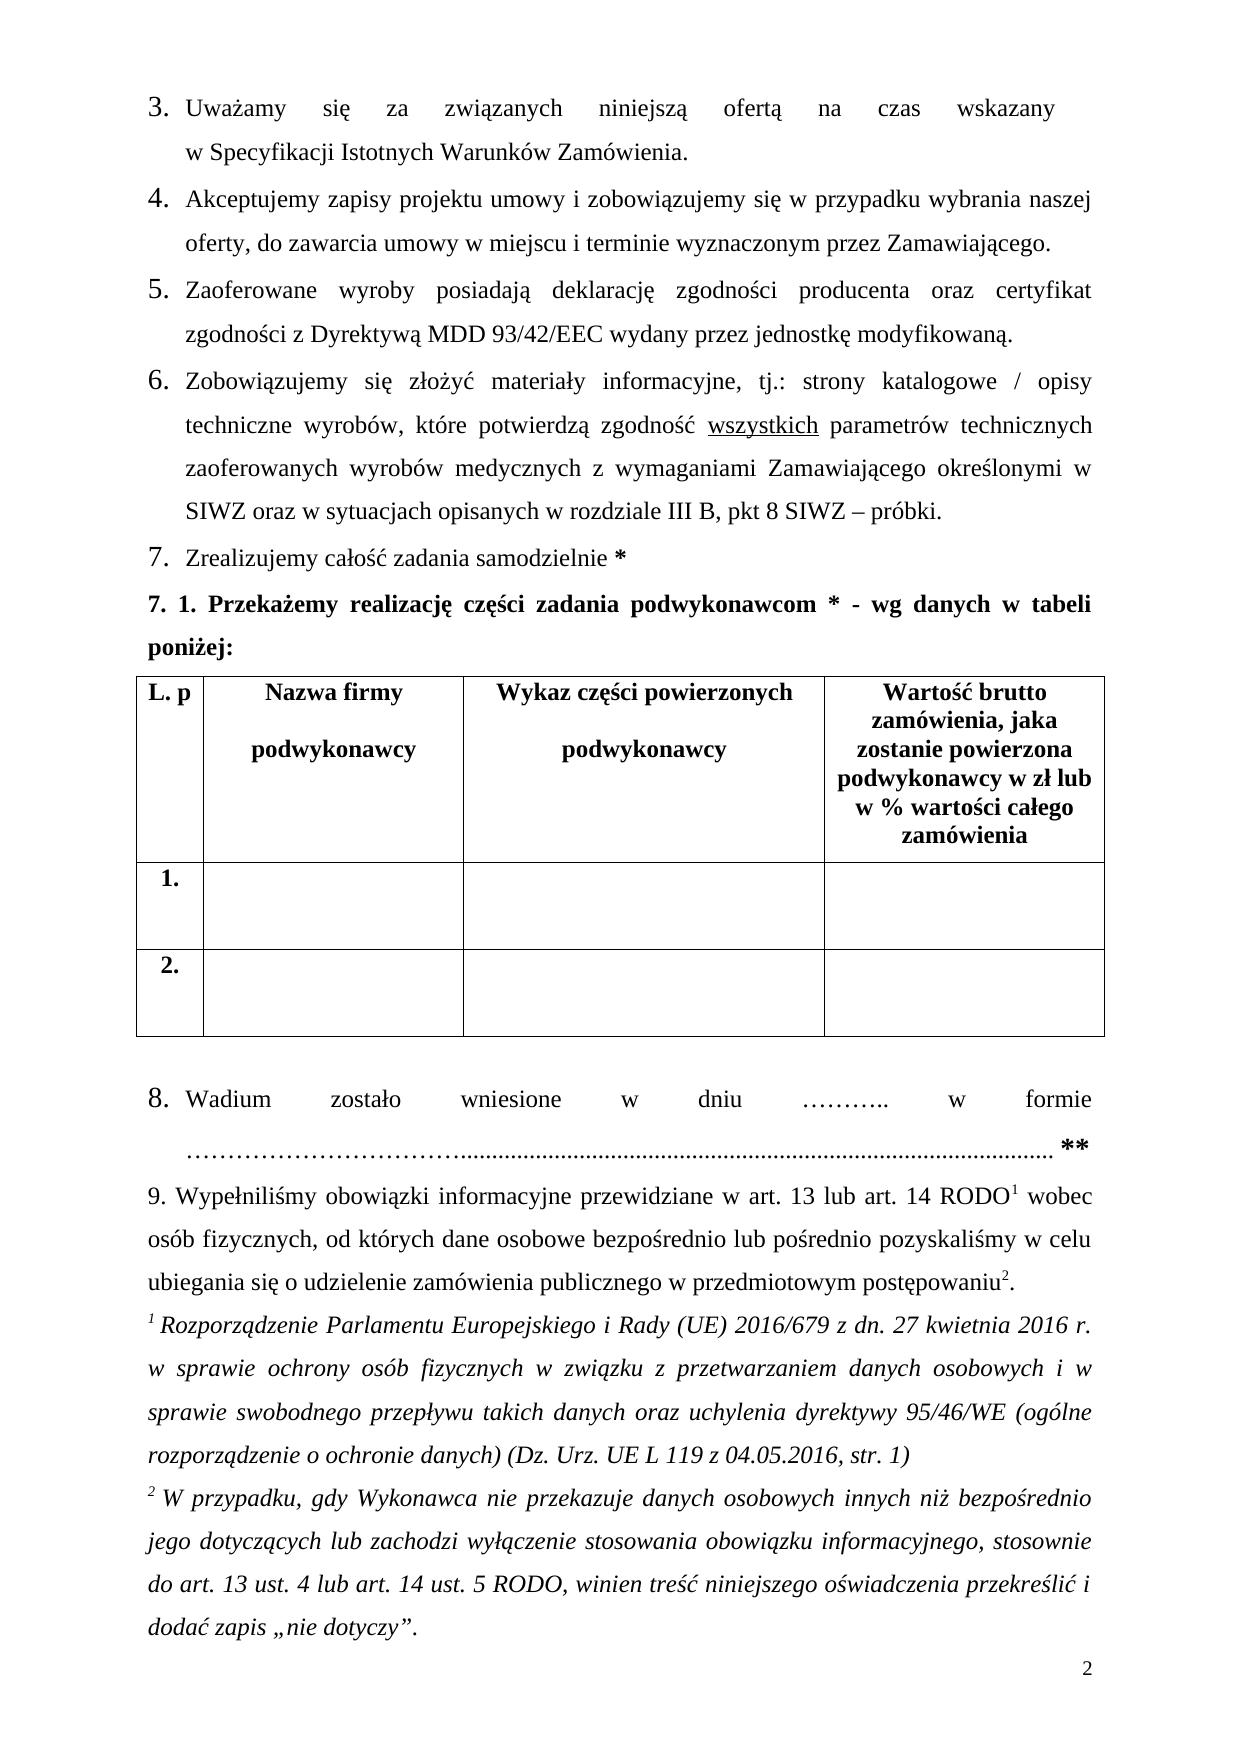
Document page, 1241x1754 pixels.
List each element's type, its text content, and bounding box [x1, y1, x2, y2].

table_cell [825, 950, 1104, 1036]
list Uważamy się za związanych niniejszą ofertą na czas wskazany w Specyfikacji Istotnych Warunków Zamówienia. [148, 89, 1092, 165]
text 7. 1. Przekażemy realizację części zadania podwykonawcom * - wg danych w tabeli poniżej: [148, 589, 1092, 661]
table_cell 2. [137, 950, 203, 1036]
table_cell [464, 863, 824, 949]
text 2 W przypadku, gdy Wykonawca nie przekazuje danych osobowych innych niż bezpośrednio jego dotyczących lub zachodzi wyłączenie stosowania obowiązku informacyjnego, stosownie do art. 13 ust. 4 lub art. 14 ust. 5 RODO, winien treść niniejszego oświadczenia przekreślić i dodać zapis „nie dotyczy”. [148, 1483, 1092, 1641]
table_cell [204, 950, 463, 1036]
table_header Wartość brutto zamówienia, jaka zostanie powierzona podwykonawcy w zł lub w % wartości całego zamówienia [825, 677, 1104, 862]
table_cell 1. [137, 863, 203, 949]
table_cell [464, 950, 824, 1036]
table_cell [825, 863, 1104, 949]
list Akceptujemy zapisy projektu umowy i zobowiązujemy się w przypadku wybrania naszej oferty, do zawarcia umowy w miejscu i terminie wyznaczonym przez Zamawiającego. [148, 180, 1092, 256]
table_header Nazwa firmy podwykonawcy [204, 677, 463, 862]
table_header Wykaz części powierzonych podwykonawcy [464, 677, 824, 862]
text 1 Rozporządzenie Parlamentu Europejskiego i Rady (UE) 2016/679 z dn. 27 kwietnia 2016 r. w sprawie ochrony osób fizycznych w związku z przetwarzaniem danych osobowych i w sprawie swobodnego przepływu takich danych oraz uchylenia dyrektywy 95/46/WE (ogólne rozporządzenie o ochronie danych) (Dz. Urz. UE L 119 z 04.05.2016, str. 1) [148, 1310, 1092, 1468]
list Wadium zostało wniesione w dniu ……….. w formie ……………………………............................................................................................... ** [148, 1080, 1092, 1164]
list Zobowiązujemy się złożyć materiały informacyjne, tj.: strony katalogowe / opisy techniczne wyrobów, które potwierdzą zgodność wszystkich parametrów technicznych zaoferowanych wyrobów medycznych z wymaganiami Zamawiającego określonymi w SIWZ oraz w sytuacjach opisanych w rozdziale III B, pkt 8 SIWZ – próbki. [148, 362, 1092, 525]
table_cell [204, 863, 463, 949]
list Zrealizujemy całość zadania samodzielnie * [148, 539, 1092, 573]
table_header L. p [137, 677, 203, 862]
text 9. Wypełniliśmy obowiązki informacyjne przewidziane w art. 13 lub art. 14 RODO1 wobec osób fizycznych, od których dane osobowe bezpośrednio lub pośrednio pozyskaliśmy w celu ubiegania się o udzielenie zamówienia publicznego w przedmiotowym postępowaniu2. [148, 1181, 1092, 1296]
list Zaoferowane wyroby posiadają deklarację zgodności producenta oraz certyfikat zgodności z Dyrektywą MDD 93/42/EEC wydany przez jednostkę modyfikowaną. [148, 271, 1092, 347]
